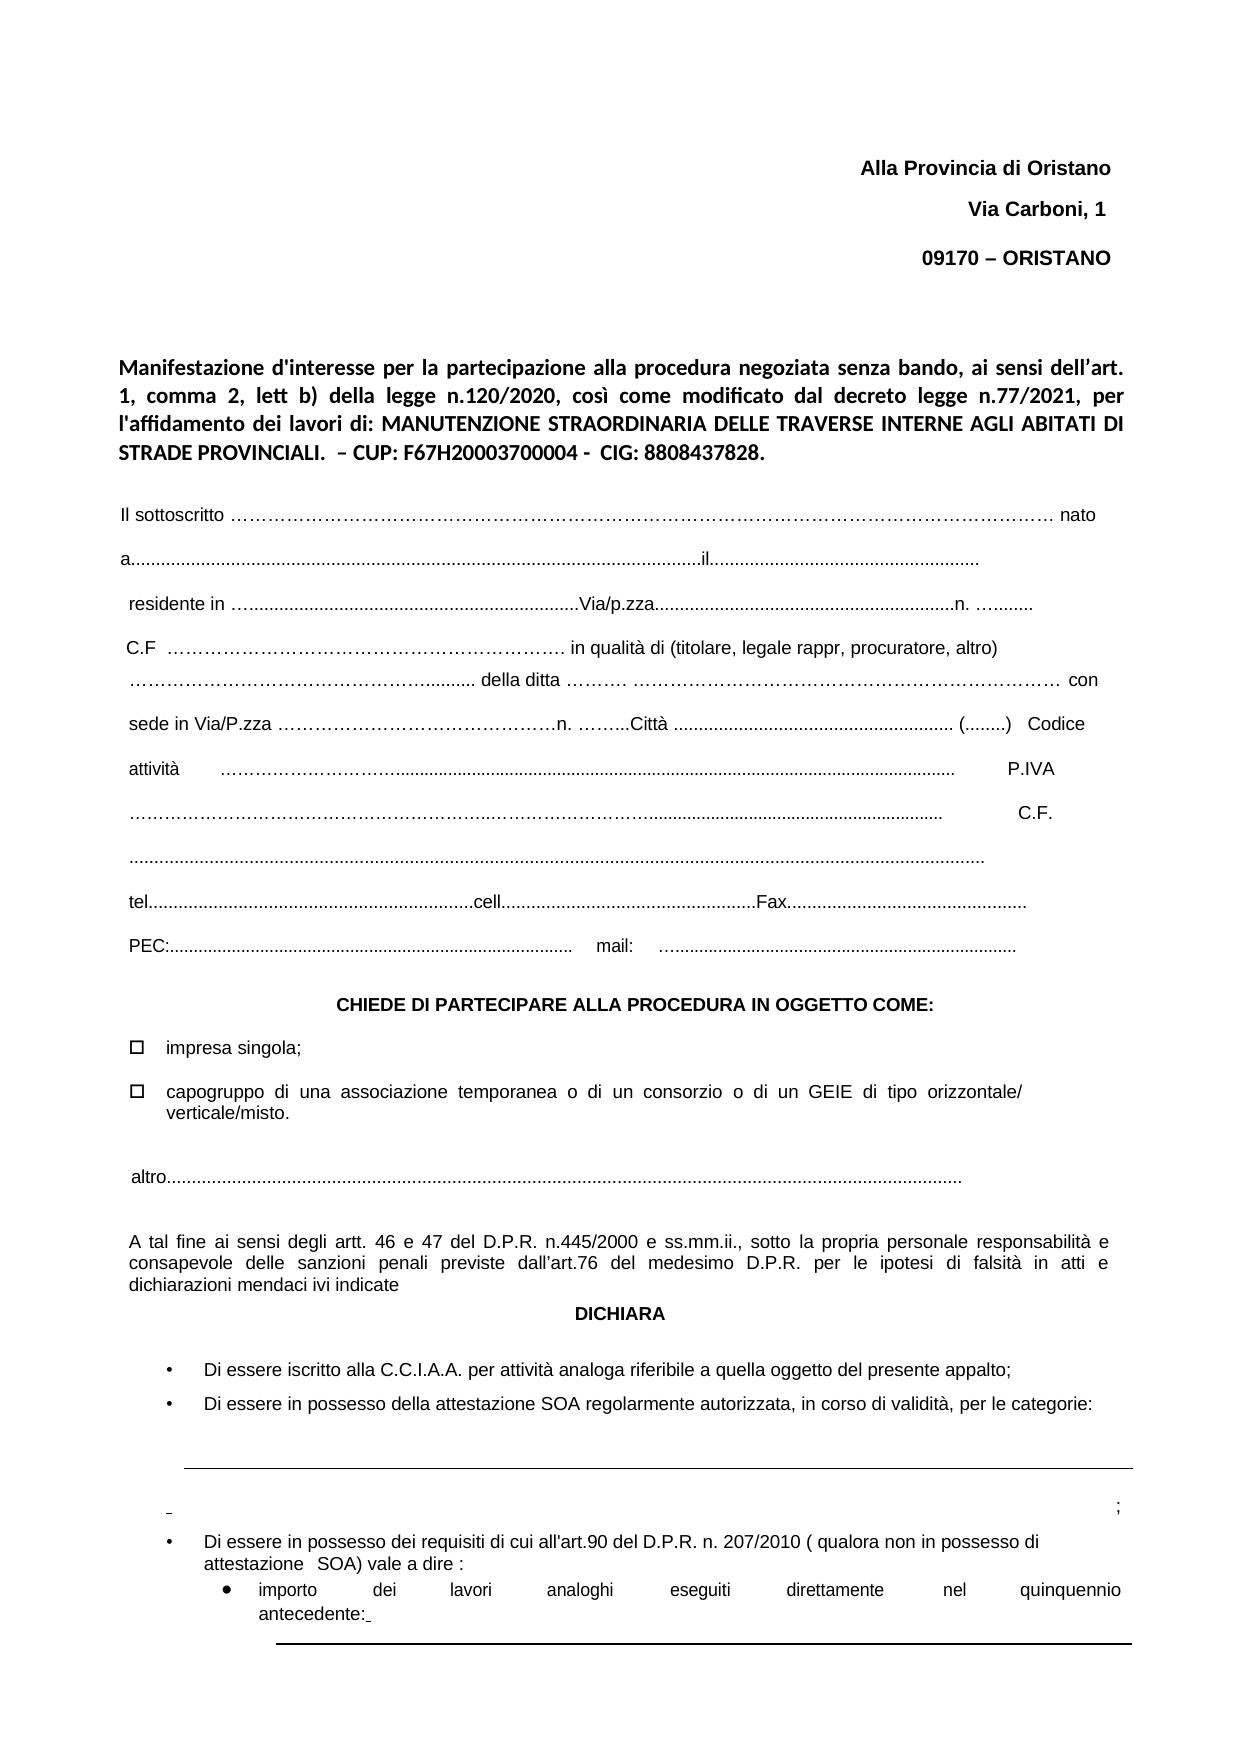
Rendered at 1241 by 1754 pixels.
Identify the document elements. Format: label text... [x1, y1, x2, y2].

list Di essere iscritto alla C.C.I.A.A. per attività analoga riferibile a quella oggetto del presente appalto; [166, 1359, 1136, 1380]
text PEC:..................................................................................... mail: …........................................................................ [129, 934, 1136, 956]
text Il sottoscritto …………………………………………………………………………………………………………………… nato a..................................................................................................................il...................................................... [120, 504, 1123, 569]
text tel.................................................................cell...................................................Fax................................................ [129, 890, 1136, 912]
list Di essere in possesso della attestazione SOA regolarmente autorizzata, in corso di validità, per le categorie: [166, 1393, 1136, 1414]
subtitle Alla Provincia di Oristano [106, 155, 1111, 179]
text Manifestazione d'interesse per la partecipazione alla procedura negoziata senza bando, ai sensi dell’art. 1, comma 2, lett b) della legge n.120/2020, così come modiﬁcato dal decreto legge n.77/2021, per l'aﬃdamento dei lavori di: MANUTENZIONE STRAORDINARIA DELLE TRAVERSE INTERNE AGLI ABITATI DI STRADE PROVINCIALI. – CUP: F67H20003700004 - CIG: 8808437828. [118, 353, 1124, 466]
list ………………………………………………………. in qualità di (titolare, legale rappr, procuratore, altro) [126, 637, 1136, 659]
list capogruppo di una associazione temporanea o di un consorzio o di un GEIE di tipo orizzontale/ verticale/misto. [129, 1080, 1036, 1124]
text ; [166, 1496, 1136, 1516]
text A tal fine ai sensi degli artt. 46 e 47 del D.P.R. n.445/2000 e ss.mm.ii., sotto la propria personale responsabilità e consapevole delle sanzioni penali previste dall’art.76 del medesimo D.P.R. per le ipotesi di falsità in atti e dichiarazioni mendaci ivi indicate [129, 1230, 1109, 1295]
subtitle CHIEDE DI PARTECIPARE ALLA PROCEDURA IN OGGETTO COME: [336, 994, 1136, 1016]
text ........................................................................................................................................................................... [129, 846, 1136, 867]
text ……………………………………………………..……………………….............................................................. C.F. [129, 802, 1136, 823]
text ………………………………………….......... della ditta ………. …………………………………………………………… con sede in Via/P.zza ………………………………………n. ……...Città ........................................................ (........) Codice attività …………………………...................................................................................................................... P.IVA [129, 669, 1108, 779]
text altro............................................................................................................................................................... [131, 1166, 1136, 1187]
list Di essere in possesso dei requisiti di cui all'art.90 del D.P.R. n. 207/2010 ( qualora non in possesso di attestazione SOA) vale a dire : [166, 1531, 1136, 1574]
text residente in …..................................................................Via/p.zza............................................................n. …........ [129, 593, 1136, 614]
list importo dei lavori analoghi eseguiti direttamente nel quinquennio antecedente: [221, 1578, 1123, 1624]
subtitle DICHIARA [106, 1303, 1134, 1325]
text Via Carboni, 1 [106, 196, 1106, 220]
text 09170 – ORISTANO [106, 245, 1111, 269]
list impresa singola; [128, 1037, 1136, 1059]
